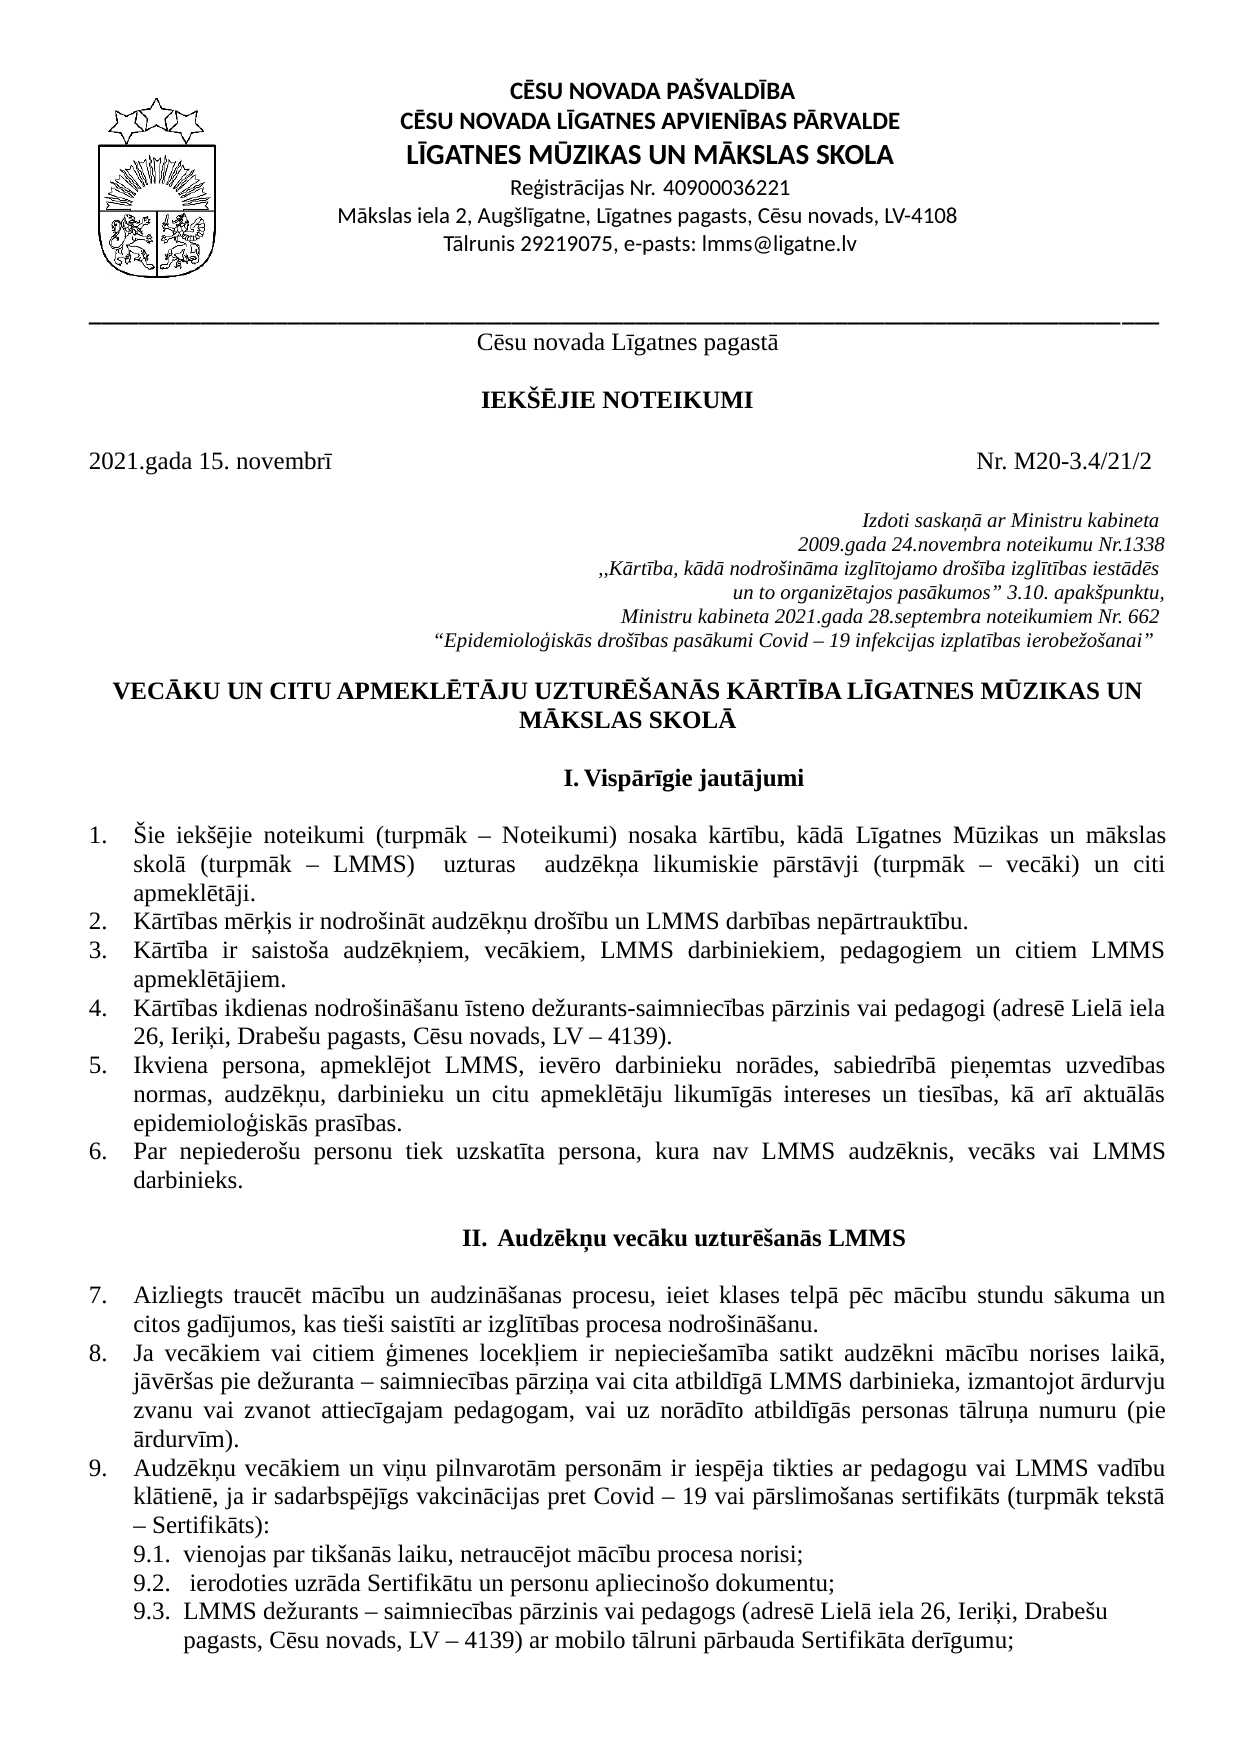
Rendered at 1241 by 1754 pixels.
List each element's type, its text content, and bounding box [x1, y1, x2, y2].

list Vispārīgie jautājumi [201, 763, 1167, 791]
text un to organizētajos pasākumos” 3.10. apakšpunktu, [89, 580, 1167, 604]
text Cēsu novada Līgatnes pagastā [89, 327, 1167, 356]
text ___________________________________________________________________________________­­­­­___ [89, 297, 1167, 327]
list Kārtības ikdienas nodrošināšanu īsteno dežurants-saimniecības pārzinis vai pedagogi (adresē Lielā iela 26, Ieriķi, Drabešu pagasts, Cēsu novads, LV – 4139). [89, 993, 1167, 1050]
list Audzēkņu vecākiem un viņu pilnvarotām personām ir iespēja tikties ar pedagogu vai LMMS vadību klātienē, ja ir sadarbspējīgs vakcinācijas pret Covid – 19 vai pārslimošanas sertifikāts (turpmāk tekstā – Sertifikāts): [89, 1453, 1167, 1539]
subtitle IEKŠĒJIE NOTEIKUMI [222, 385, 1019, 414]
text 2009.gada 24.novembra noteikumu Nr.1338 [89, 532, 1167, 556]
text “Epidemioloģiskās drošības pasākumi Covid – 19 infekcijas izplatības ierobežošanai” [89, 628, 1167, 652]
list Šie iekšējie noteikumi (turpmāk – Noteikumi) nosaka kārtību, kādā Līgatnes Mūzikas un mākslas skolā (turpmāk – LMMS) uzturas audzēkņa likumiskie pārstāvji (turpmāk – vecāki) un citi apmeklētāji. [89, 820, 1167, 906]
list ierodoties uzrāda Sertifikātu un personu apliecinošo dokumentu; [133, 1568, 1167, 1596]
list Audzēkņu vecāku uzturēšanās LMMS [201, 1223, 1167, 1251]
text VECĀKU UN CITU APMEKLĒTĀJU UZTURĒŠANĀS KĀRTĪBA LĪGATNES MŪZIKAS UN MĀKSLAS SKOLĀ [89, 676, 1167, 734]
text 2021.gada 15. novembrī Nr. M20-3.4/21/2 [89, 446, 1167, 475]
text Izdoti saskaņā ar Ministru kabineta [89, 508, 1167, 532]
list vienojas par tikšanās laiku, netraucējot mācību procesa norisi; [133, 1539, 1167, 1568]
list Ja vecākiem vai citiem ģimenes locekļiem ir nepieciešamība satikt audzēkni mācību norises laikā, jāvēršas pie dežuranta – saimniecības pārziņa vai cita atbildīgā LMMS darbinieka, izmantojot ārdurvju zvanu vai zvanot attiecīgajam pedagogam, vai uz norādīto atbildīgās personas tālruņa numuru (pie ārdurvīm). [89, 1338, 1167, 1453]
list LMMS dežurants – saimniecības pārzinis vai pedagogs (adresē Lielā iela 26, Ieriķi, Drabešu pagasts, Cēsu novads, LV – 4139) ar mobilo tālruni pārbauda Sertifikāta derīgumu; [133, 1596, 1167, 1654]
table_header Cēsu novada pašvaldība Cēsu novada Līgatnes apvienības pārvalde Līgatnes Mūzikas un mākslas skola Reģistrācijas Nr. 40900036221 Mākslas iela 2, Augšlīgatne, Līgatnes pagasts, Cēsu novads, LV-4108 Tālrunis 29219075, e-pasts: lmms@ligatne.lv [239, 75, 1066, 297]
list Kārtība ir saistoša audzēkņiem, vecākiem, LMMS darbiniekiem, pedagogiem un citiem LMMS apmeklētājiem. [89, 935, 1167, 993]
list Kārtības mērķis ir nodrošināt audzēkņu drošību un LMMS darbības nepārtrauktību. [89, 906, 1167, 935]
table_header [78, 75, 239, 297]
list Ikviena persona, apmeklējot LMMS, ievēro darbinieku norādes, sabiedrībā pieņemtas uzvedības normas, audzēkņu, darbinieku un citu apmeklētāju likumīgās intereses un tiesības, kā arī aktuālās epidemioloģiskās prasības. [89, 1050, 1167, 1136]
text Ministru kabineta 2021.gada 28.septembra noteikumiem Nr. 662 [89, 604, 1167, 628]
text ,,Kārtība, kādā nodrošināma izglītojamo drošība izglītības iestādēs [89, 556, 1167, 580]
list Aizliegts traucēt mācību un audzināšanas procesu, ieiet klases telpā pēc mācību stundu sākuma un citos gadījumos, kas tieši saistīti ar izglītības procesa nodrošināšanu. [89, 1280, 1167, 1338]
list Par nepiederošu personu tiek uzskatīta persona, kura nav LMMS audzēknis, vecāks vai LMMS darbinieks. [89, 1136, 1167, 1194]
